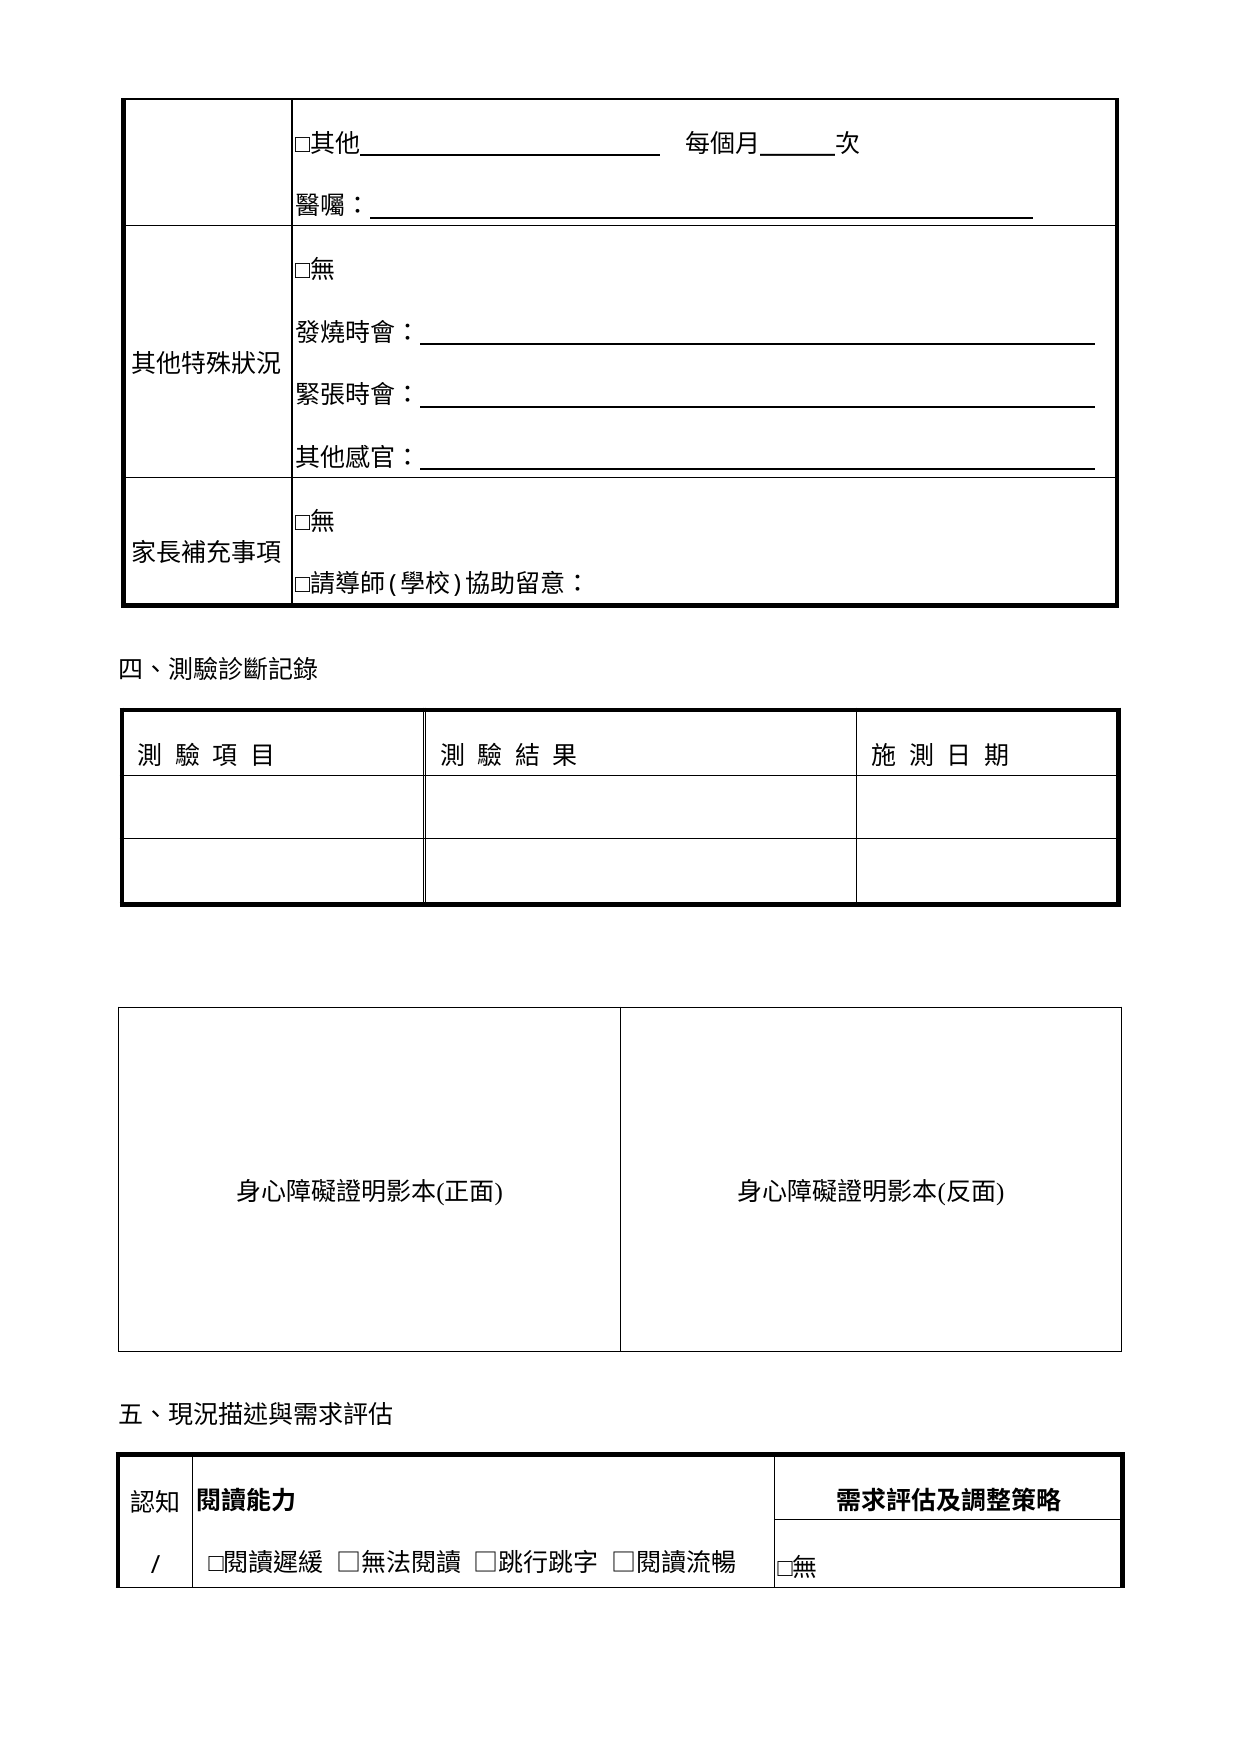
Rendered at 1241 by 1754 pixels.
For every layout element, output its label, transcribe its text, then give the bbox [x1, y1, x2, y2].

text 四、測驗診斷記錄 [118, 626, 1122, 689]
table_cell [426, 839, 856, 902]
table_cell 家長補充事項 [126, 478, 291, 603]
table_header 閱讀能力 □閱讀遲緩 □無法閱讀 □跳行跳字 □閱讀流暢 [193, 1457, 774, 1587]
table_header 施 測 日 期 [857, 712, 1116, 775]
table_cell [124, 839, 423, 902]
text 五、現況描述與需求評估 [118, 1371, 1122, 1433]
table_header 測 驗 結 果 [426, 712, 856, 775]
table_header 需求評估及調整策略 [775, 1457, 1120, 1519]
table_cell [426, 776, 856, 838]
table_cell □其他 每個月_____次 醫囑： [293, 100, 1115, 225]
table_header 認知 / [120, 1457, 192, 1587]
table_cell □無 發燒時會： 緊張時會： 其他感官： [293, 226, 1115, 476]
table_cell [857, 776, 1116, 838]
table_cell □無 [775, 1520, 1120, 1587]
table_cell □無 □請導師(學校)協助留意： [293, 478, 1115, 603]
table_header 身心障礙證明影本(正面) [119, 1008, 620, 1351]
table_cell [124, 776, 423, 838]
table_header 測 驗 項 目 [124, 712, 423, 775]
table_header 身心障礙證明影本(反面) [621, 1008, 1121, 1351]
table_cell [126, 100, 291, 225]
table_cell [857, 839, 1116, 902]
table_cell 其他特殊狀況 [126, 226, 291, 476]
